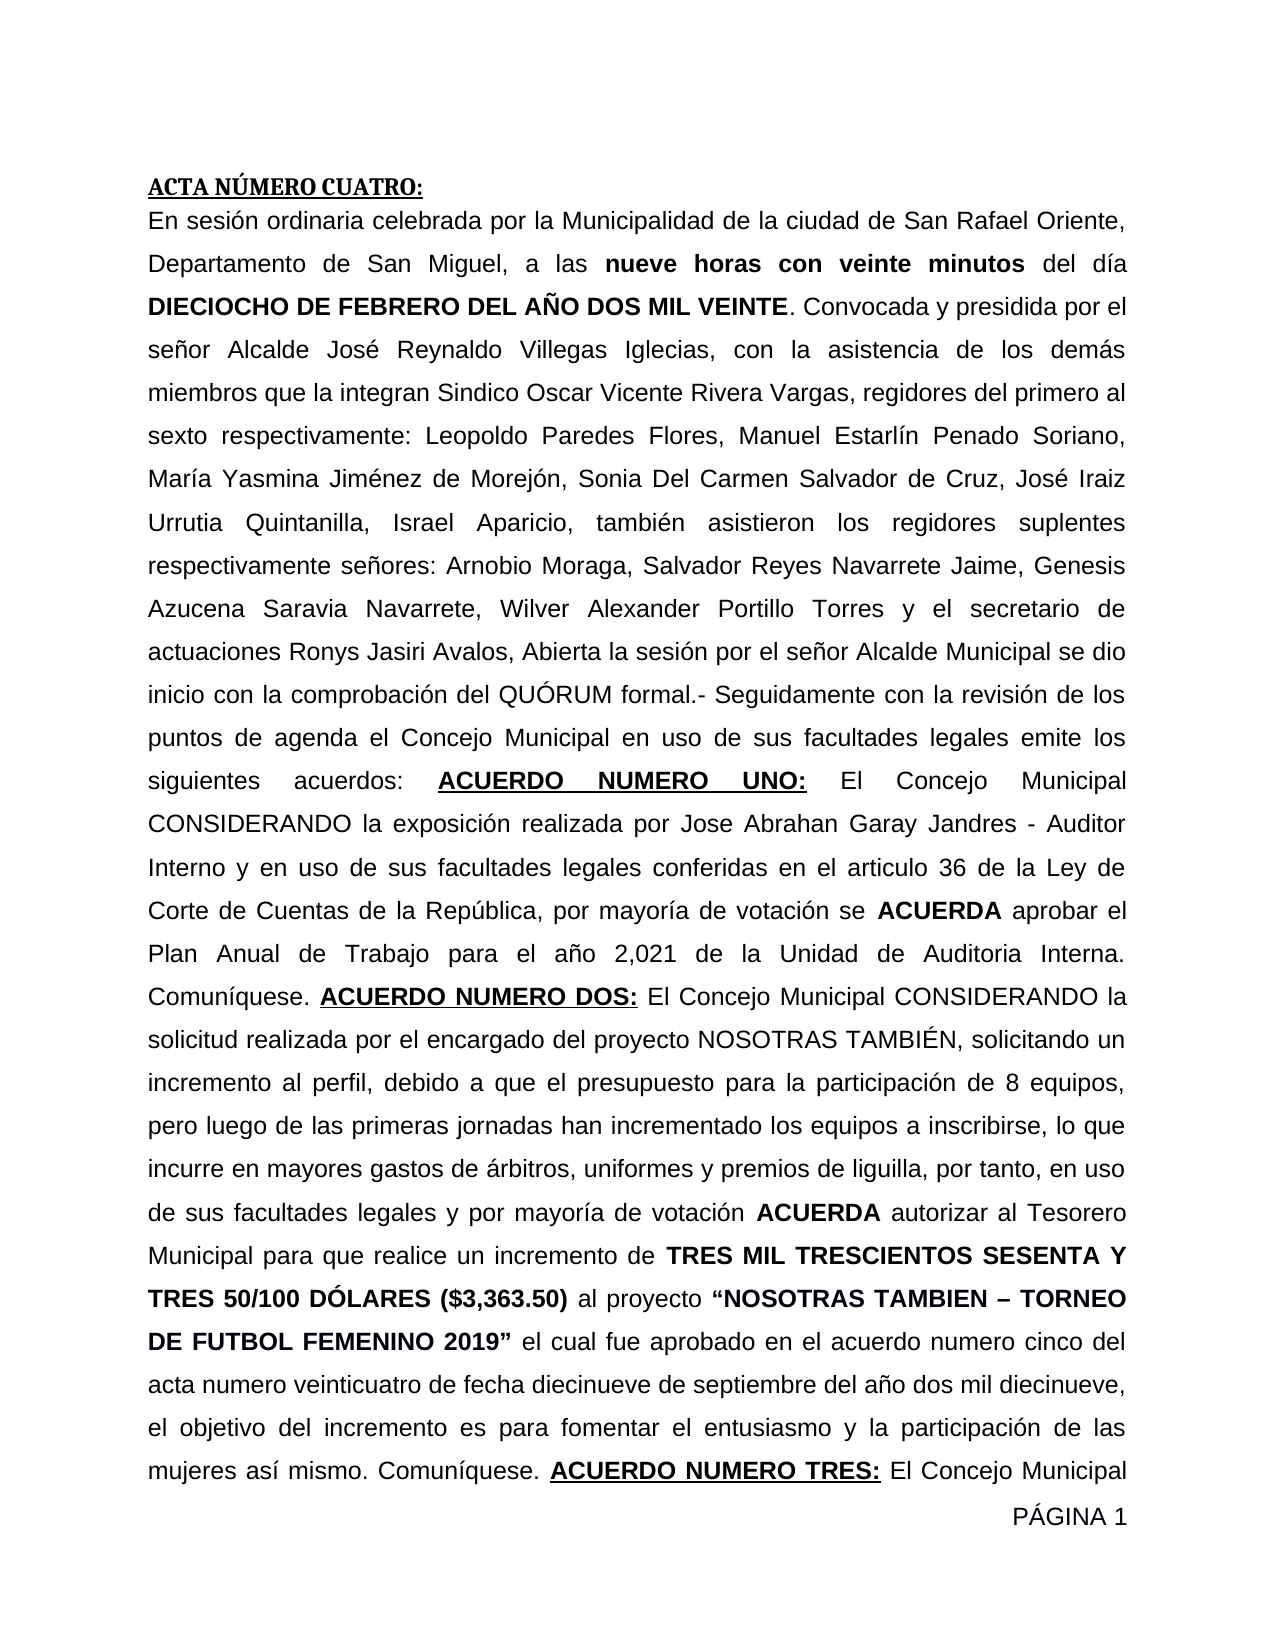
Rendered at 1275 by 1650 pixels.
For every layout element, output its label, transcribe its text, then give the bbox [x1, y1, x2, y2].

text En sesión ordinaria celebrada por la Municipalidad de la ciudad de San Rafael Oriente, Departamento de San Miguel, a las nueve horas con veinte minutos del día DIECIOCHO DE FEBRERO DEL AÑO DOS MIL VEINTE. Convocada y presidida por el señor Alcalde José Reynaldo Villegas Iglecias, con la asistencia de los demás miembros que la integran Sindico Oscar Vicente Rivera Vargas, regidores del primero al sexto respectivamente: Leopoldo Paredes Flores, Manuel Estarlín Penado Soriano, María Yasmina Jiménez de Morejón, Sonia Del Carmen Salvador de Cruz, José Iraiz Urrutia Quintanilla, Israel Aparicio, también asistieron los regidores suplentes respectivamente señores: Arnobio Moraga, Salvador Reyes Navarrete Jaime, Genesis Azucena Saravia Navarrete, Wilver Alexander Portillo Torres y el secretario de actuaciones Ronys Jasiri Avalos, Abierta la sesión por el señor Alcalde Municipal se dio inicio con la comprobación del QUÓRUM formal.- Seguidamente con la revisión de los puntos de agenda el Concejo Municipal en uso de sus facultades legales emite los siguientes acuerdos: ACUERDO NUMERO UNO: El Concejo Municipal CONSIDERANDO la exposición realizada por Jose Abrahan Garay Jandres - Auditor Interno y en uso de sus facultades legales conferidas en el articulo 36 de la Ley de Corte de Cuentas de la República, por mayoría de votación se ACUERDA aprobar el Plan Anual de Trabajo para el año 2,021 de la Unidad de Auditoria Interna. Comuníquese. ACUERDO NUMERO DOS: El Concejo Municipal CONSIDERANDO la solicitud realizada por el encargado del proyecto NOSOTRAS TAMBIÉN, solicitando un incremento al perfil, debido a que el presupuesto para la participación de 8 equipos, pero luego de las primeras jornadas han incrementado los equipos a inscribirse, lo que incurre en mayores gastos de árbitros, uniformes y premios de liguilla, por tanto, en uso de sus facultades legales y por mayoría de votación ACUERDA autorizar al Tesorero Municipal para que realice un incremento de TRES MIL TRESCIENTOS SESENTA Y TRES 50/100 DÓLARES ($3,363.50) al proyecto “NOSOTRAS TAMBIEN – TORNEO DE FUTBOL FEMENINO 2019” el cual fue aprobado en el acuerdo numero cinco del acta numero veinticuatro de fecha diecinueve de septiembre del año dos mil diecinueve, el objetivo del incremento es para fomentar el entusiasmo y la participación de las mujeres así mismo. Comuníquese. ACUERDO NUMERO TRES: El Concejo Municipal [148, 206, 1127, 1485]
subtitle ACTA NÚMERO CUATRO: 18-02-2020 [148, 173, 1127, 201]
